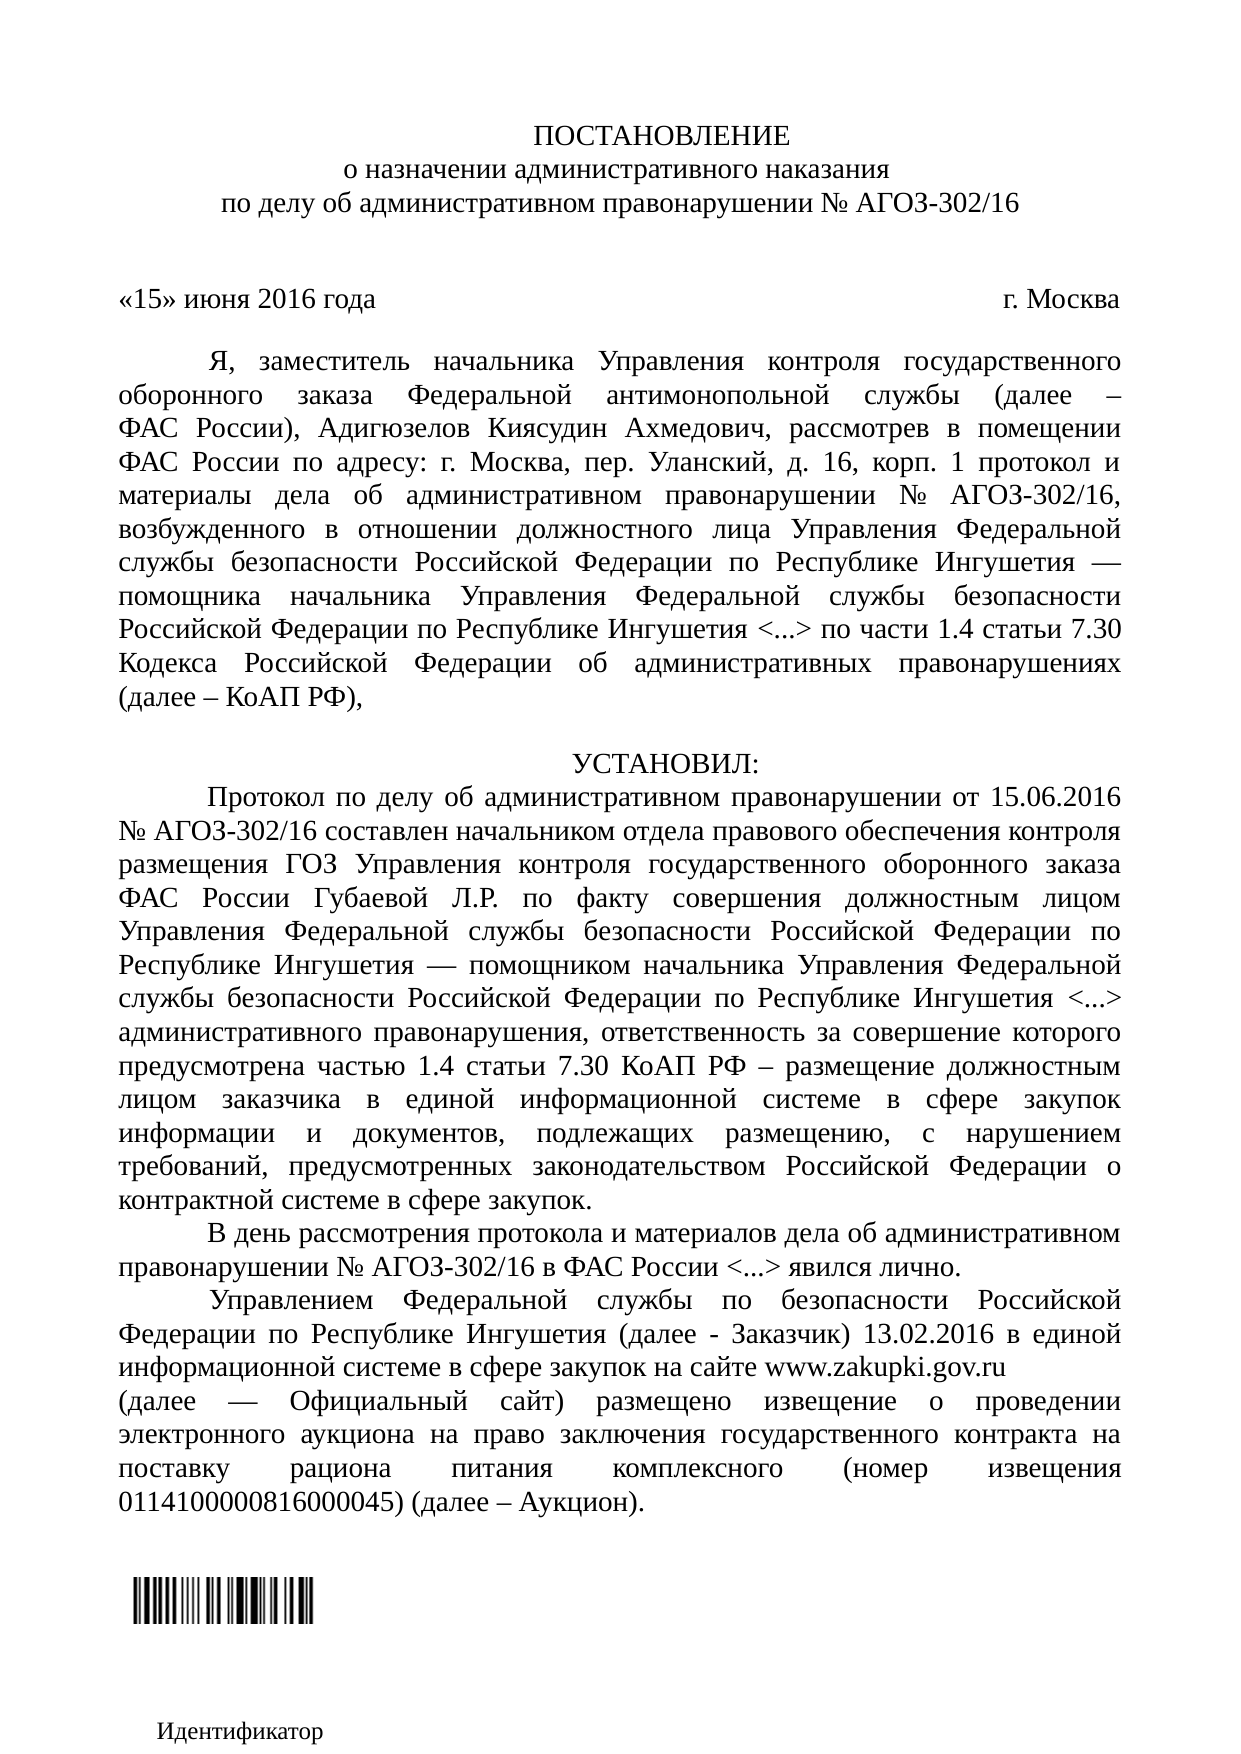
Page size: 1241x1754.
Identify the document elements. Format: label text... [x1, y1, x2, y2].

text «15» июня 2016 года г. Москва [118, 281, 1122, 314]
text В день рассмотрения протокола и материалов дела об административном правонарушении № АГОЗ-302/16 в ФАС России <...> явился лично. [118, 1215, 1122, 1282]
text Я, заместитель начальника Управления контроля государственного оборонного заказа Федеральной антимонопольной службы (далее – ФАС России), Адигюзелов Киясудин Ахмедович, рассмотрев в помещении ФАС России по адресу: г. Москва, пер. Уланский, д. 16, корп. 1 протокол и материалы дела об административном правонарушении № АГОЗ-302/16, возбужденного в отношении должностного лица Управления Федеральной службы безопасности Российской Федерации по Республике Ингушетия — помощника начальника Управления Федеральной службы безопасности Российской Федерации по Республике Ингушетия <...> по части 1.4 статьи 7.30 Кодекса Российской Федерации об административных правонарушениях (далее – КоАП РФ), [118, 343, 1122, 712]
picture [118, 1577, 331, 1624]
text по делу об административном правонарушении № АГОЗ-302/16 [118, 185, 1122, 219]
text о назначении административного наказания [118, 152, 1122, 185]
text ПОСТАНОВЛЕНИЕ [118, 118, 1122, 152]
text УСТАНОВИЛ: [118, 746, 1122, 779]
text Управлением Федеральной службы по безопасности Российской Федерации по Республике Ингушетия (далее - Заказчик) 13.02.2016 в единой информационной системе в сфере закупок на сайте www.zakupki.gov.ru (далее — Официальный сайт) размещено извещение о проведении электронного аукциона на право заключения государственного контракта на поставку рациона питания комплексного (номер извещения 0114100000816000045) (далее – Аукцион). [118, 1282, 1122, 1517]
text Протокол по делу об административном правонарушении от 15.06.2016 № АГОЗ-302/16 составлен начальником отдела правового обеспечения контроля размещения ГОЗ Управления контроля государственного оборонного заказа ФАС России Губаевой Л.Р. по факту совершения должностным лицом Управления Федеральной службы безопасности Российской Федерации по Республике Ингушетия — помощником начальника Управления Федеральной службы безопасности Российской Федерации по Республике Ингушетия <...> административного правонарушения, ответственность за совершение которого предусмотрена частью 1.4 статьи 7.30 КоАП РФ – размещение должностным лицом заказчика в единой информационной системе в сфере закупок информации и документов, подлежащих размещению, с нарушением требований, предусмотренных законодательством Российской Федерации о контрактной системе в сфере закупок. [118, 779, 1122, 1215]
